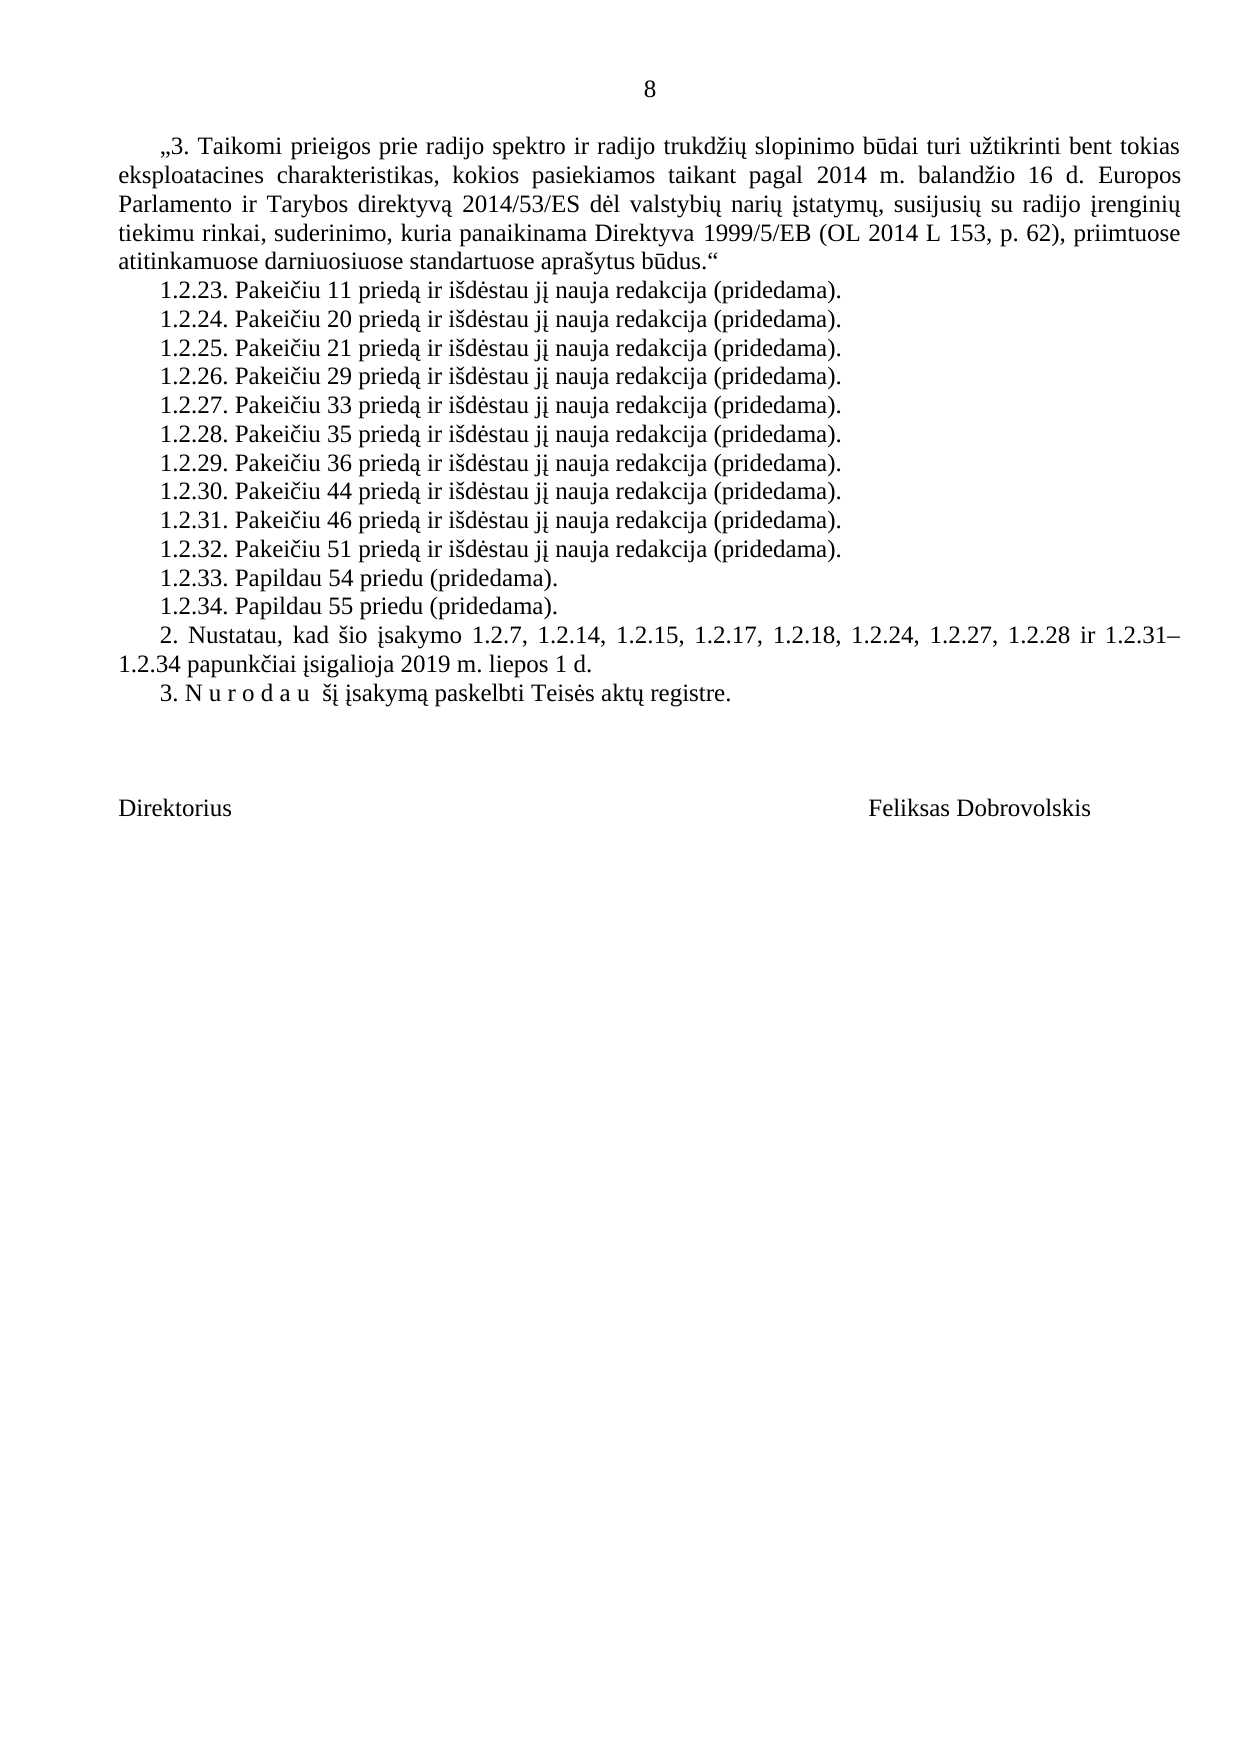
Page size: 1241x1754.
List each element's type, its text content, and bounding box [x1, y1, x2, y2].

text 1.2.28. Pakeičiu 35 priedą ir išdėstau jį nauja redakcija (pridedama). [118, 419, 1181, 448]
text 1.2.31. Pakeičiu 46 priedą ir išdėstau jį nauja redakcija (pridedama). [118, 505, 1181, 534]
text 1.2.24. Pakeičiu 20 priedą ir išdėstau jį nauja redakcija (pridedama). [118, 304, 1181, 333]
text 1.2.32. Pakeičiu 51 priedą ir išdėstau jį nauja redakcija (pridedama). [118, 534, 1181, 563]
text 1.2.29. Pakeičiu 36 priedą ir išdėstau jį nauja redakcija (pridedama). [118, 448, 1181, 476]
text 2. Nustatau, kad šio įsakymo 1.2.7, 1.2.14, 1.2.15, 1.2.17, 1.2.18, 1.2.24, 1.2.27, 1.2.28 ir 1.2.31–1.2.34 papunkčiai įsigalioja 2019 m. liepos 1 d. [118, 620, 1181, 678]
text 1.2.30. Pakeičiu 44 priedą ir išdėstau jį nauja redakcija (pridedama). [118, 476, 1181, 505]
text 1.2.27. Pakeičiu 33 priedą ir išdėstau jį nauja redakcija (pridedama). [118, 390, 1181, 419]
text 1.2.34. Papildau 55 priedu (pridedama). [118, 591, 1181, 620]
text 1.2.33. Papildau 54 priedu (pridedama). [118, 563, 1181, 591]
text 1.2.23. Pakeičiu 11 priedą ir išdėstau jį nauja redakcija (pridedama). [118, 275, 1181, 304]
text Direktorius Feliksas Dobrovolskis [118, 793, 1181, 821]
text 3. Nurodau šį įsakymą paskelbti Teisės aktų registre. [118, 678, 1181, 706]
text „3. Taikomi prieigos prie radijo spektro ir radijo trukdžių slopinimo būdai turi užtikrinti bent tokias eksploatacines charakteristikas, kokios pasiekiamos taikant pagal 2014 m. balandžio 16 d. Europos Parlamento ir Tarybos direktyvą 2014/53/ES dėl valstybių narių įstatymų, susijusių su radijo įrenginių tiekimu rinkai, suderinimo, kuria panaikinama Direktyva 1999/5/EB (OL 2014 L 153, p. 62), priimtuose atitinkamuose darniuosiuose standartuose aprašytus būdus.“ [118, 131, 1181, 275]
text 1.2.26. Pakeičiu 29 priedą ir išdėstau jį nauja redakcija (pridedama). [118, 361, 1181, 390]
text 1.2.25. Pakeičiu 21 priedą ir išdėstau jį nauja redakcija (pridedama). [118, 333, 1181, 361]
